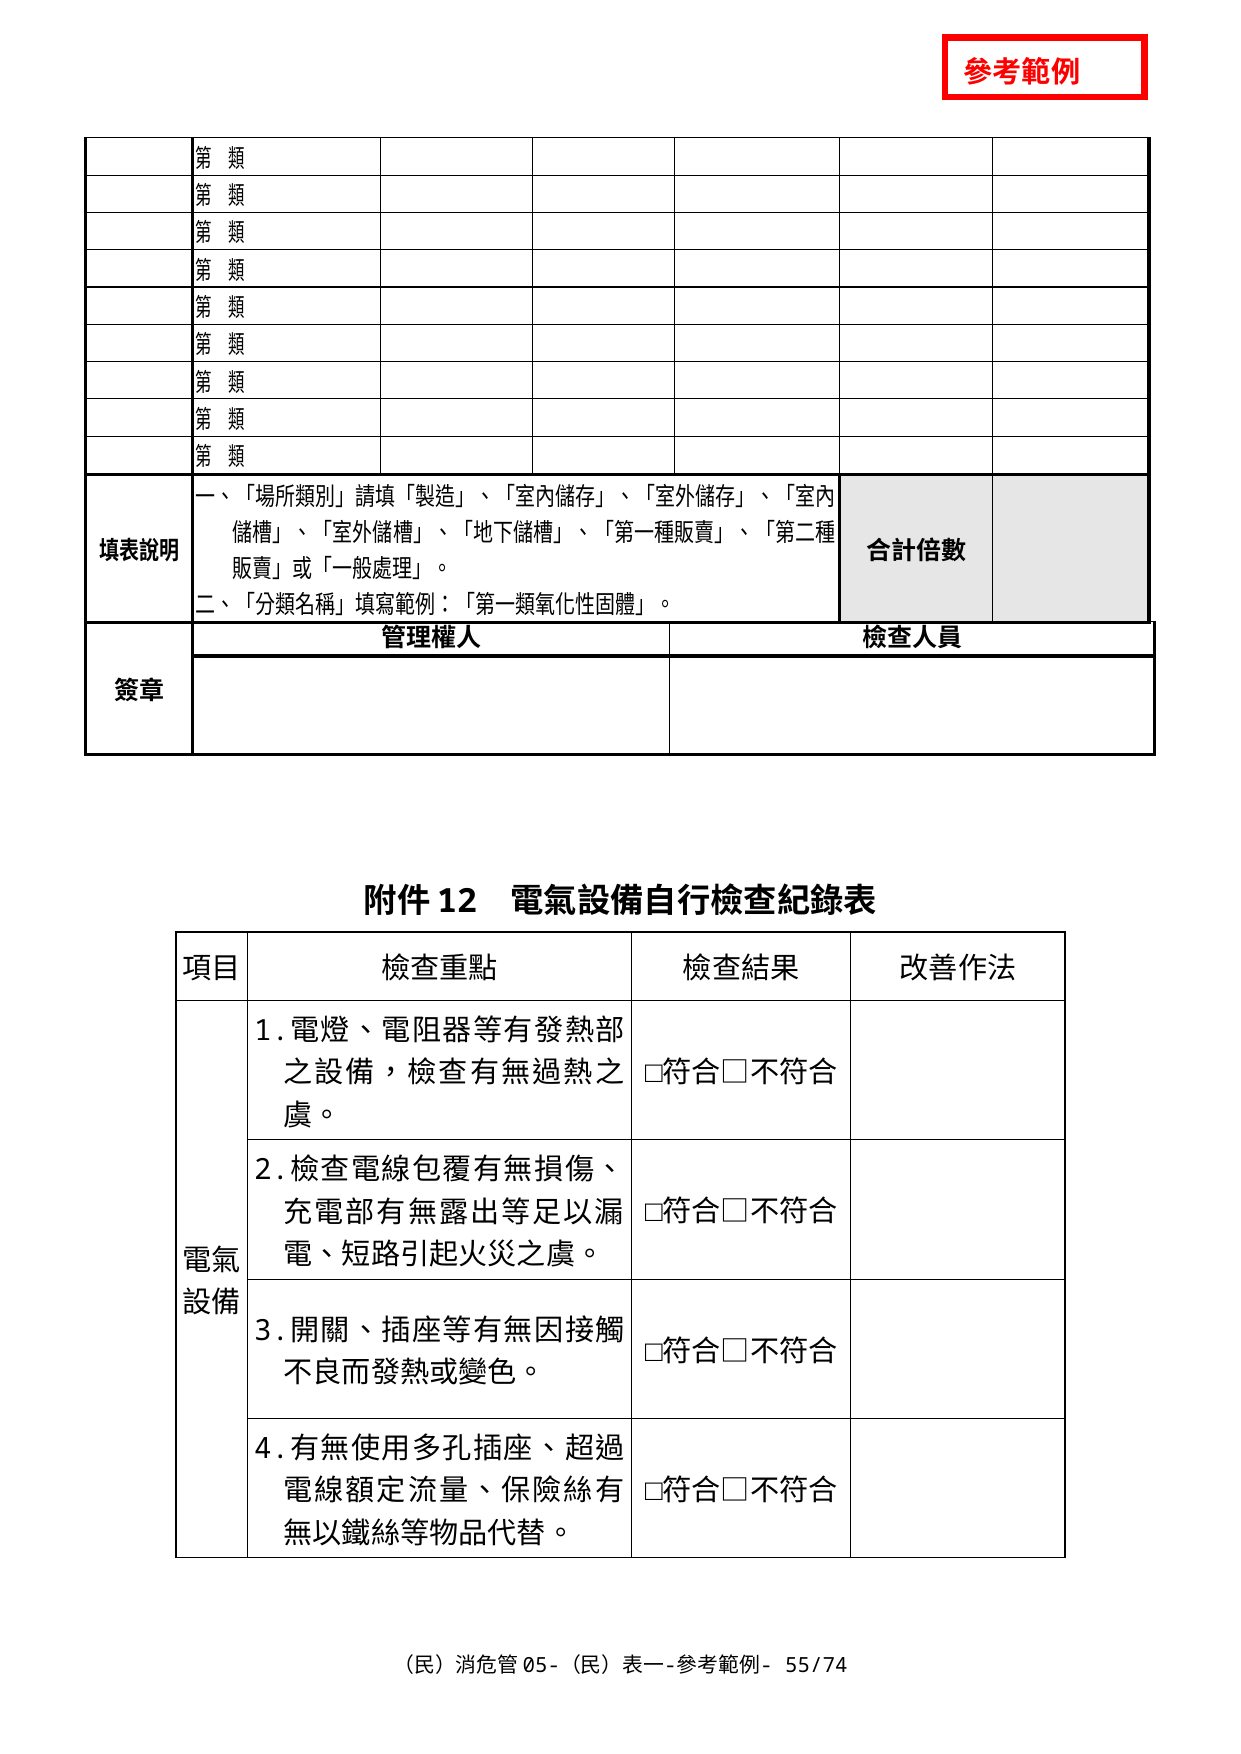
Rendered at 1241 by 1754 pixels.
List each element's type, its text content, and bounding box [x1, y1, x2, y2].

table_cell [851, 1280, 1064, 1418]
table_cell [87, 138, 191, 174]
table_cell [194, 658, 669, 753]
table_cell [533, 362, 674, 398]
table_cell 第 類 [194, 325, 380, 361]
table_header 改善作法 [851, 933, 1064, 1000]
table_cell [840, 138, 992, 174]
table_cell [533, 213, 674, 249]
table_cell [87, 288, 191, 324]
table_cell [675, 399, 839, 436]
table_cell [675, 213, 839, 249]
table_cell [840, 399, 992, 436]
table_cell [675, 250, 839, 286]
table_cell 第 類 [194, 288, 380, 324]
table_cell [533, 138, 674, 174]
table_cell 第 類 [194, 437, 380, 473]
table_cell 合計倍數 [841, 476, 992, 621]
table_cell [840, 325, 992, 361]
table_cell [87, 325, 191, 361]
table_cell 電氣設備 [177, 1001, 247, 1557]
table_cell □符合□不符合 [632, 1001, 850, 1139]
table_cell [533, 437, 674, 473]
table_cell [840, 288, 992, 324]
table_cell [993, 362, 1147, 398]
table_cell [840, 176, 992, 212]
table_cell 3.開關、插座等有無因接觸不良而發熱或變色。 [248, 1280, 631, 1418]
table_cell [851, 1140, 1064, 1278]
table_cell [87, 176, 191, 212]
table_cell 2.檢查電線包覆有無損傷、充電部有無露出等足以漏電、短路引起火災之虞。 [248, 1140, 631, 1278]
table_header 檢查結果 [632, 933, 850, 1000]
table_cell 第 類 [194, 362, 380, 398]
table_cell 第 類 [194, 250, 380, 286]
table_cell 第 類 [194, 138, 380, 174]
table_cell [675, 288, 839, 324]
table_cell [675, 362, 839, 398]
table_cell [993, 250, 1147, 286]
table_cell [675, 437, 839, 473]
table_cell 一、「場所類別」請填「製造」、「室內儲存」、「室外儲存」、「室內儲槽」、「室外儲槽」、「地下儲槽」、「第一種販賣」、「第二種販賣」或「一般處理」。 二、「分類名稱」填寫範例：「第一類氧化性固體」。 [194, 476, 838, 621]
table_cell [840, 250, 992, 286]
table_cell [840, 437, 992, 473]
table_cell [993, 176, 1147, 212]
table_header 檢查重點 [248, 933, 631, 1000]
table_header 項目 [177, 933, 247, 1000]
table_cell [670, 658, 1153, 753]
table_cell [381, 250, 532, 286]
table_cell 檢查人員 [670, 622, 1153, 654]
table_cell [381, 325, 532, 361]
table_cell [533, 250, 674, 286]
table_cell [840, 213, 992, 249]
table_cell [533, 288, 674, 324]
table_cell [87, 213, 191, 249]
table_cell [87, 399, 191, 436]
table_cell 第 類 [194, 176, 380, 212]
table_cell [993, 288, 1147, 324]
table_cell [993, 476, 1147, 621]
table_cell 1.電燈、電阻器等有發熱部之設備，檢查有無過熱之虞。 [248, 1001, 631, 1139]
table_cell □符合□不符合 [632, 1140, 850, 1278]
table_cell 4.有無使用多孔插座、超過電線額定流量、保險絲有無以鐵絲等物品代替。 [248, 1419, 631, 1557]
table_cell [381, 399, 532, 436]
table_cell [993, 437, 1147, 473]
text 附件12 電氣設備自行檢查紀錄表 [177, 874, 1063, 922]
table_cell [87, 362, 191, 398]
table_cell [993, 325, 1147, 361]
table_cell [381, 213, 532, 249]
table_cell [993, 399, 1147, 436]
table_cell [851, 1419, 1064, 1557]
table_cell [533, 176, 674, 212]
table_cell [381, 437, 532, 473]
table_cell □符合□不符合 [632, 1419, 850, 1557]
table_cell [381, 288, 532, 324]
table_cell [675, 138, 839, 174]
table_cell [533, 325, 674, 361]
table_cell [87, 250, 191, 286]
table_cell [381, 138, 532, 174]
table_cell [87, 437, 191, 473]
table_cell [675, 325, 839, 361]
table_cell 填表說明 [87, 476, 191, 621]
table_cell [851, 1001, 1064, 1139]
table_cell [381, 176, 532, 212]
table_cell 第 類 [194, 399, 380, 436]
table_cell [993, 138, 1147, 174]
table_cell 管理權人 [194, 624, 669, 654]
table_cell 簽章 [87, 624, 191, 753]
table_cell 第 類 [194, 213, 380, 249]
table_cell [533, 399, 674, 436]
table_cell [675, 176, 839, 212]
table_cell [381, 362, 532, 398]
table_cell [993, 213, 1147, 249]
table_cell [840, 362, 992, 398]
table_cell □符合□不符合 [632, 1280, 850, 1418]
